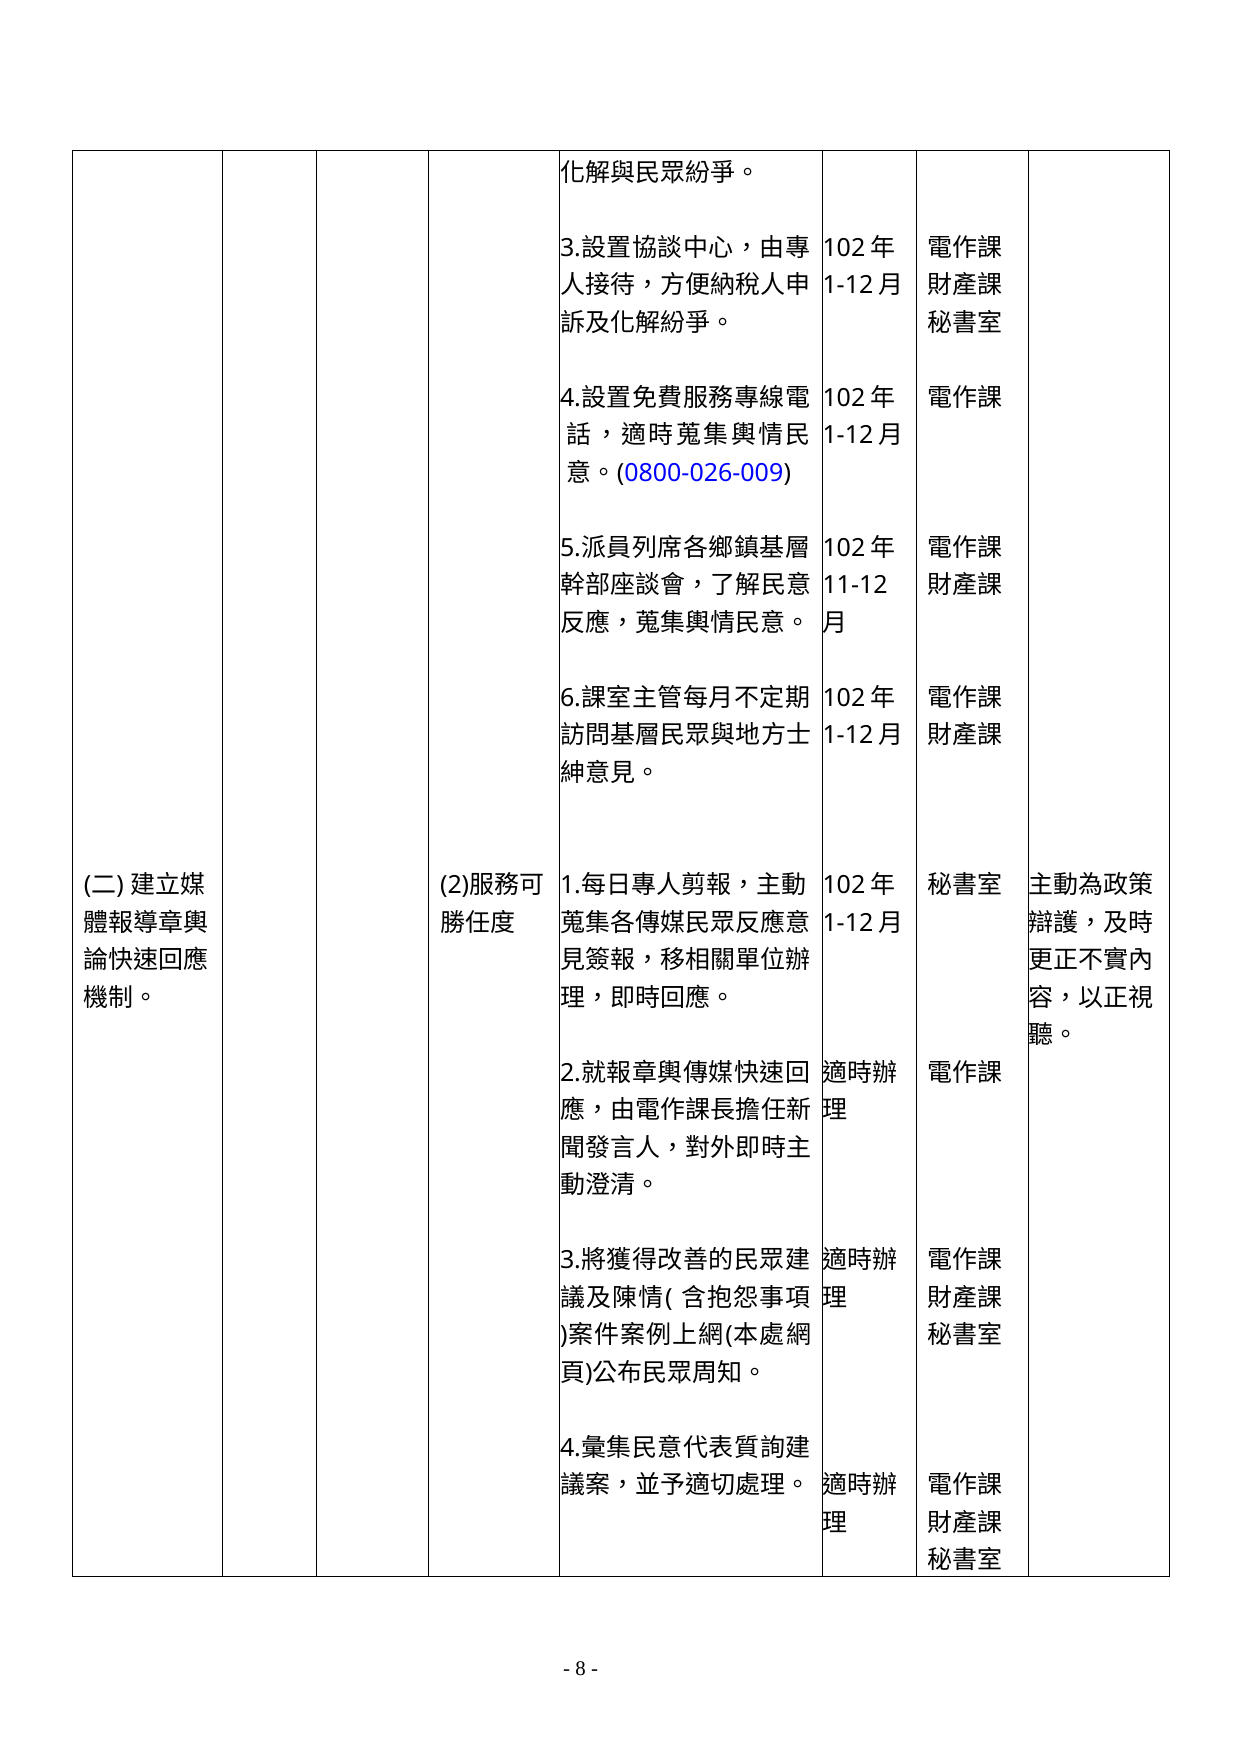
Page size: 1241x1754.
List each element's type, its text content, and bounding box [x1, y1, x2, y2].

table_cell 102年1-12月 102年1-12月 102年11-12月 102年1-12月 102年1-12月 適時辦理 適時辦理 適時辦理 [823, 151, 916, 1576]
table_cell 主動為政策辯護，及時更正不實內容，以正視聽。 [1029, 151, 1169, 1576]
table_cell [223, 151, 316, 1576]
table_cell (2)服務可勝任度 [429, 151, 559, 1576]
table_cell (二) 建立媒體報導章輿論快速回應機制。 [73, 151, 222, 1576]
table_cell 電作課 財產課 秘書室 電作課 電作課 財產課 電作課 財產課 秘書室 電作課 電作課 財產課 秘書室 電作課 財產課 秘書室 [917, 151, 1028, 1576]
table_cell 化解與民眾紛爭。 3.設置協談中心，由專人接待，方便納稅人申訴及化解紛爭。 4.設置免費服務專線電話，適時蒐集輿情民意。(0800-026-009) 5.派員列席各鄉鎮基層幹部座談會，了解民意反應，蒐集輿情民意。 6.課室主管每月不定期訪問基層民眾與地方士紳意見。 1.每日專人剪報，主動蒐集各傳媒民眾反應意見簽報，移相關單位辦理，即時回應。 2.就報章輿傳媒快速回應，由電作課長擔任新聞發言人，對外即時主動澄清。 3.將獲得改善的民眾建議及陳情( 含抱怨事項 )案件案例上網(本處網頁)公布民眾周知。 4.彙集民意代表質詢建議案，並予適切處理。 [560, 151, 822, 1576]
table_cell 1.服務行為友善與專業性 1.民眾滿意度 [317, 151, 428, 1576]
